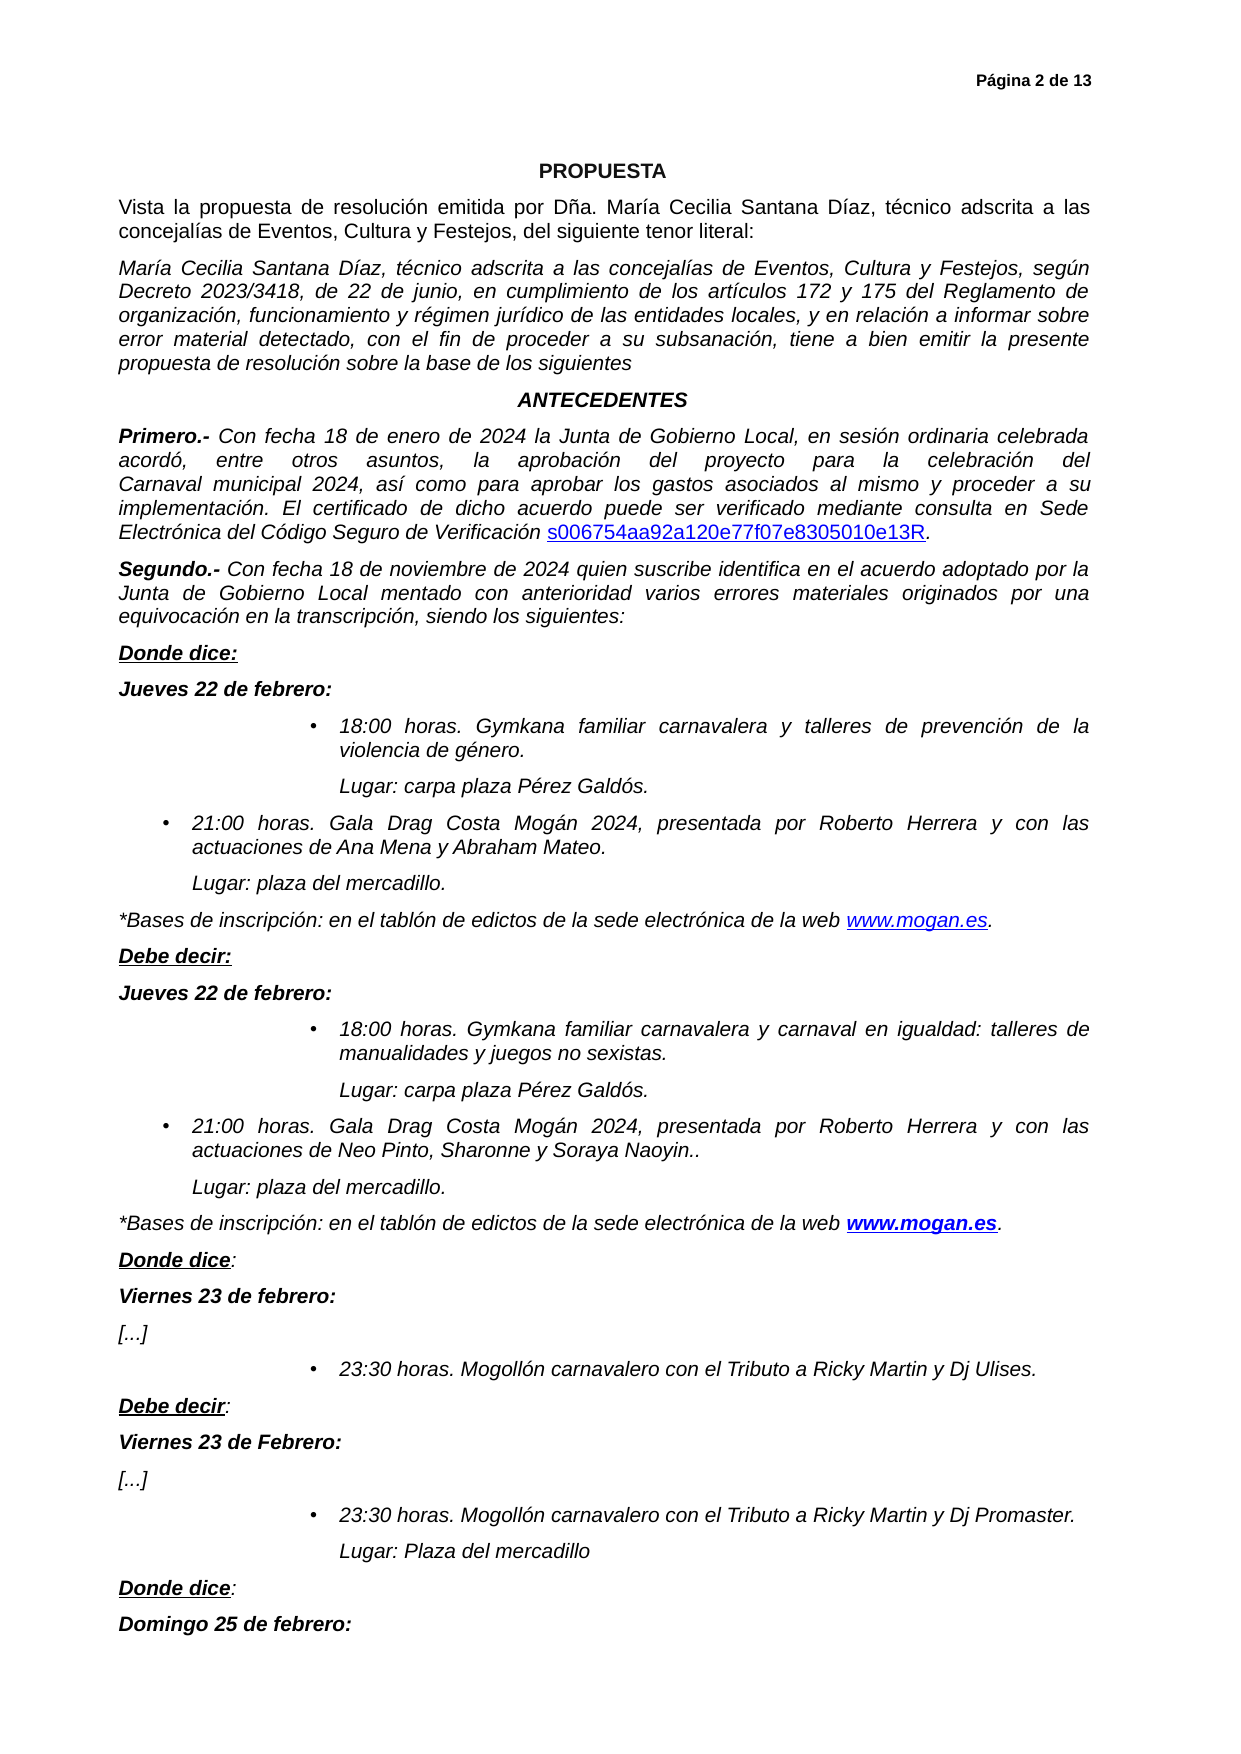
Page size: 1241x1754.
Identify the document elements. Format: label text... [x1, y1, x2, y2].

list 23:30 horas. Mogollón carnavalero con el Tributo a Ricky Martin y Dj Promaster. [310, 1503, 1092, 1527]
text ANTECEDENTES [118, 388, 1092, 412]
text [...] [118, 1320, 1092, 1344]
text [...] [118, 1466, 1092, 1490]
list Lugar: plaza del mercadillo. [162, 871, 1092, 895]
list 23:30 horas. Mogollón carnavalero con el Tributo a Ricky Martin y Dj Ulises. [310, 1357, 1092, 1381]
text Viernes 23 de Febrero: [118, 1430, 1092, 1454]
list Lugar: plaza del mercadillo. [162, 1174, 1092, 1198]
text Debe decir: [118, 944, 1092, 968]
text Jueves 22 de febrero: [118, 677, 1092, 701]
text María Cecilia Santana Díaz, técnico adscrita a las concejalías de Eventos, Cultura y Festejos, según Decreto 2023/3418, de 22 de junio, en cumplimiento de los artículos 172 y 175 del Reglamento de organización, funcionamiento y régimen jurídico de las entidades locales, y en relación a informar sobre error material detectado, con el fin de proceder a su subsanación, tiene a bien emitir la presente propuesta de resolución sobre la base de los siguientes [118, 255, 1092, 375]
text *Bases de inscripción: en el tablón de edictos de la sede electrónica de la web www.mogan.es. [118, 908, 1092, 932]
list Lugar: Plaza del mercadillo [310, 1539, 1092, 1563]
text *Bases de inscripción: en el tablón de edictos de la sede electrónica de la web www.mogan.es. [118, 1211, 1092, 1235]
list 21:00 horas. Gala Drag Costa Mogán 2024, presentada por Roberto Herrera y con las actuaciones de Neo Pinto, Sharonne y Soraya Naoyin.. [162, 1114, 1092, 1162]
list 18:00 horas. Gymkana familiar carnavalera y talleres de prevención de la violencia de género. [310, 714, 1092, 762]
text Jueves 22 de febrero: [118, 981, 1092, 1004]
text Debe decir: [118, 1393, 1092, 1417]
list 18:00 horas. Gymkana familiar carnavalera y carnaval en igualdad: talleres de manualidades y juegos no sexistas. [310, 1017, 1092, 1065]
text Vista la propuesta de resolución emitida por Dña. María Cecilia Santana Díaz, técnico adscrita a las concejalías de Eventos, Cultura y Festejos, del siguiente tenor literal: [118, 195, 1092, 243]
list 21:00 horas. Gala Drag Costa Mogán 2024, presentada por Roberto Herrera y con las actuaciones de Ana Mena y Abraham Mateo. [162, 811, 1092, 859]
text Domingo 25 de febrero: [118, 1612, 1092, 1636]
text Donde dice: [118, 1576, 1092, 1600]
text Segundo.- Con fecha 18 de noviembre de 2024 quien suscribe identifica en el acuerdo adoptado por la Junta de Gobierno Local mentado con anterioridad varios errores materiales originados por una equivocación en la transcripción, siendo los siguientes: [118, 556, 1092, 628]
list Lugar: carpa plaza Pérez Galdós. [310, 1078, 1092, 1102]
text Viernes 23 de febrero: [118, 1284, 1092, 1308]
text Donde dice: [118, 641, 1092, 665]
text Primero.- Con fecha 18 de enero de 2024 la Junta de Gobierno Local, en sesión ordinaria celebrada acordó, entre otros asuntos, la aprobación del proyecto para la celebración del Carnaval municipal 2024, así como para aprobar los gastos asociados al mismo y proceder a su implementación. El certificado de dicho acuerdo puede ser verificado mediante consulta en Sede Electrónica del Código Seguro de Verificación s006754aa92a120e77f07e8305010e13R. [118, 424, 1092, 544]
list Lugar: carpa plaza Pérez Galdós. [310, 774, 1092, 798]
text PROPUESTA [118, 158, 1092, 182]
text Donde dice: [118, 1247, 1092, 1271]
